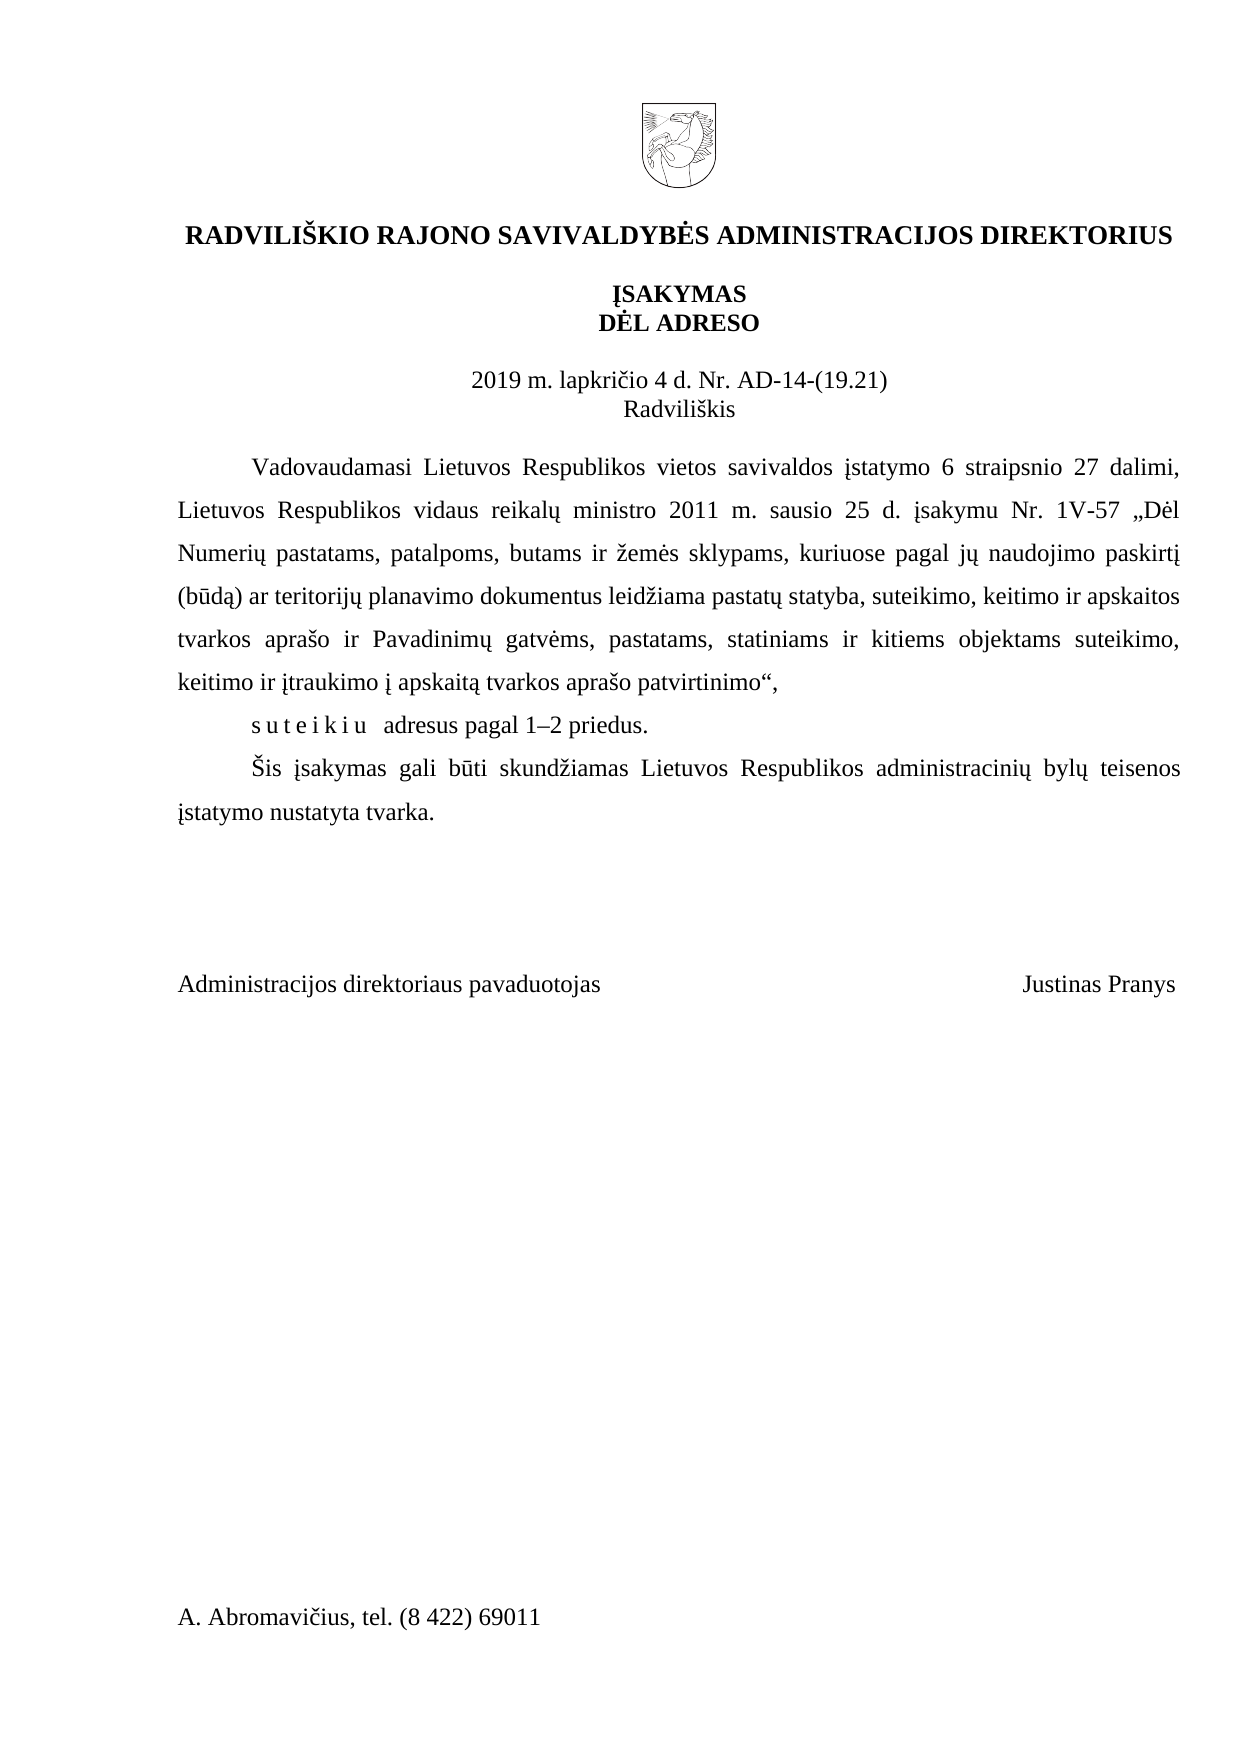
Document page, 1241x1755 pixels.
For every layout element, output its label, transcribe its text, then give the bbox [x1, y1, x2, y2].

subtitle Radviliškis [177, 394, 1181, 423]
text 2019 m. lapkričio 4 d. Nr. AD-14-(19.21) [177, 365, 1181, 394]
text A. Abromavičius, tel. (8 422) 69011 [177, 1602, 1181, 1630]
text Vadovaudamasi Lietuvos Respublikos vietos savivaldos įstatymo 6 straipsnio 27 dalimi, Lietuvos Respublikos vidaus reikalų ministro 2011 m. sausio 25 d. įsakymu Nr. 1V-57 „Dėl Numerių pastatams, patalpoms, butams ir žemės sklypams, kuriuose pagal jų naudojimo paskirtį (būdą) ar teritorijų planavimo dokumentus leidžiama pastatų statyba, suteikimo, keitimo ir apskaitos tvarkos aprašo ir Pavadinimų gatvėms, pastatams, statiniams ir kitiems objektams suteikimo, keitimo ir įtraukimo į apskaitą tvarkos aprašo patvirtinimo“, [177, 452, 1181, 696]
text Šis įsakymas gali būti skundžiamas Lietuvos Respublikos administracinių bylų teisenos įstatymo nustatyta tvarka. [177, 753, 1181, 825]
text DĖL ADRESO [177, 308, 1181, 337]
subtitle ĮSAKYMAS [177, 279, 1181, 308]
text Administracijos direktoriaus pavaduotojas Justinas Pranys [177, 969, 1181, 998]
text suteikiu adresus pagal 1–2 priedus. [177, 710, 1181, 739]
